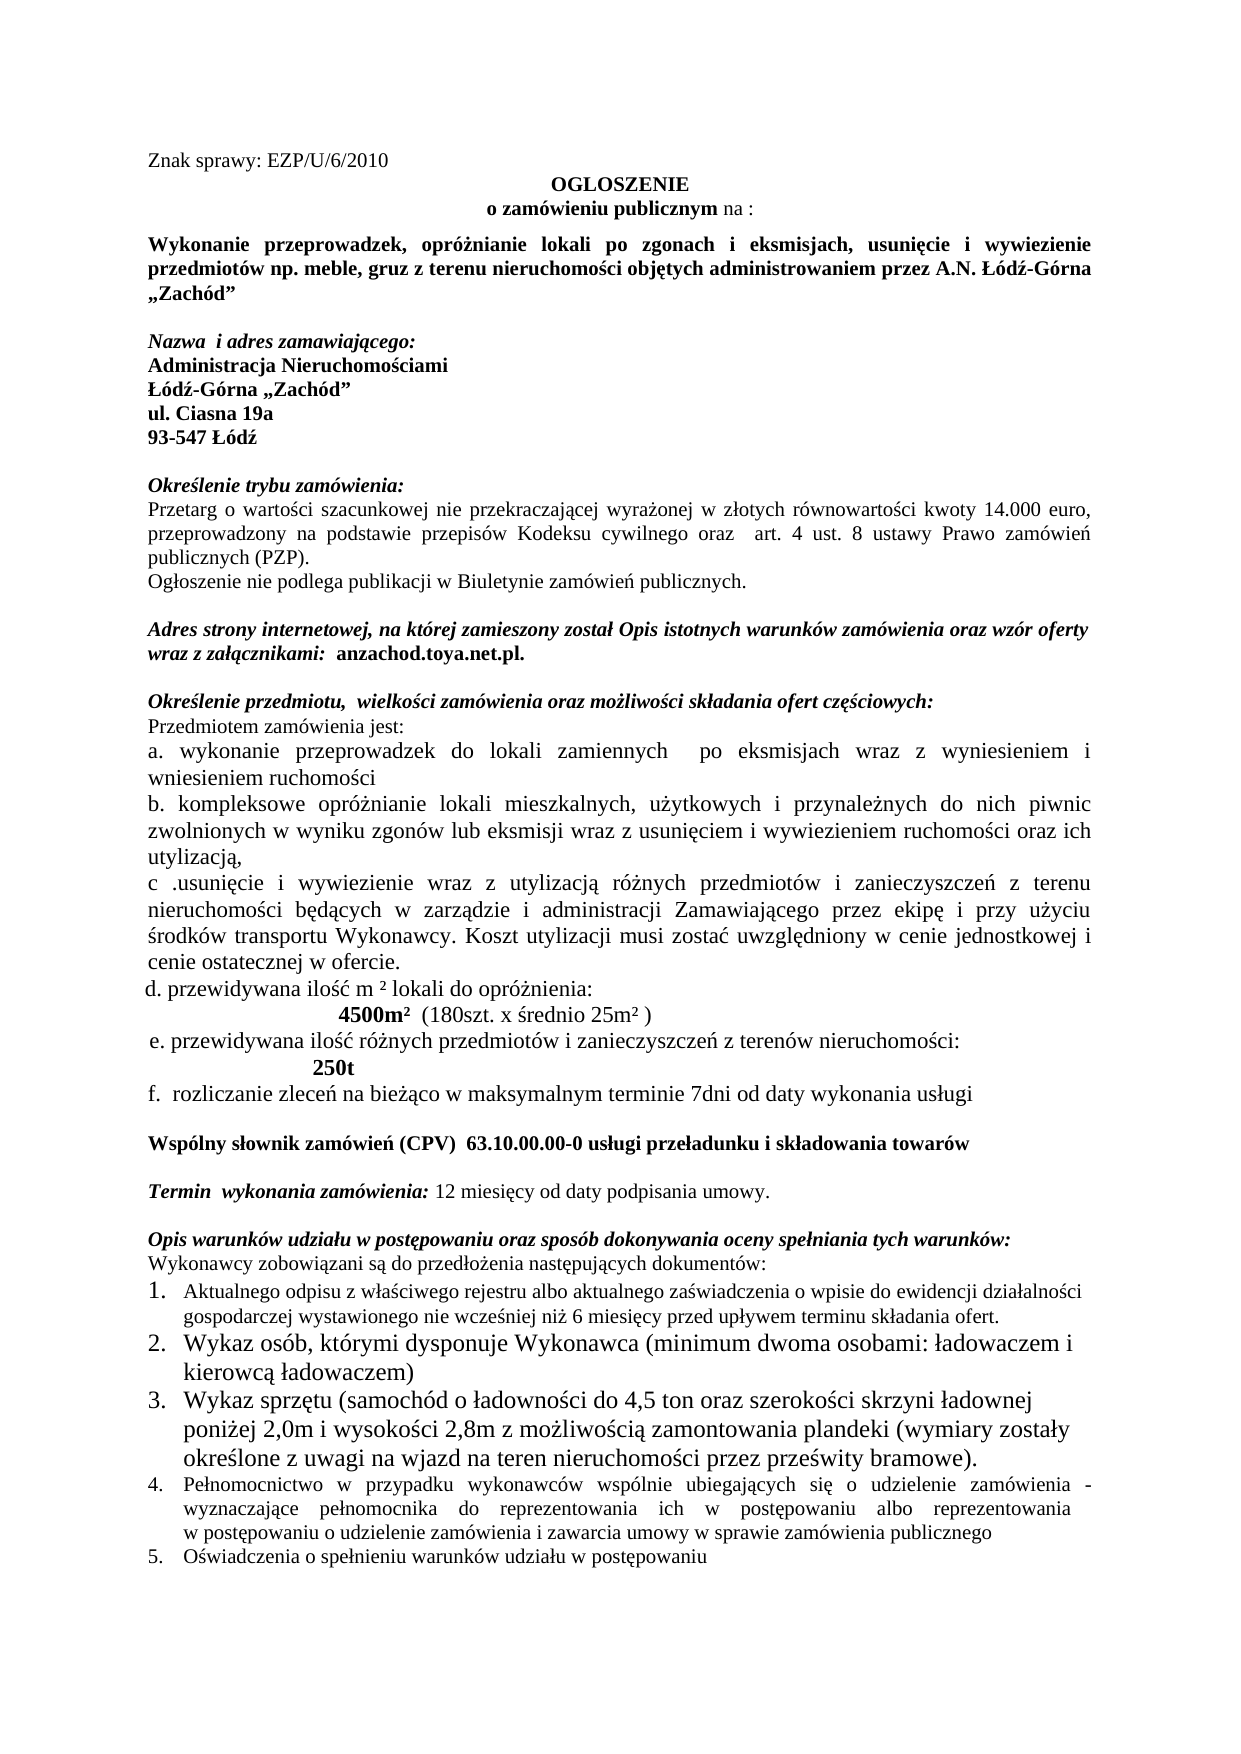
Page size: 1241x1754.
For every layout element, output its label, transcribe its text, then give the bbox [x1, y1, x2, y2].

text 93-547 Łódź [148, 425, 1092, 449]
list Oświadczenia o spełnieniu warunków udziału w postępowaniu [148, 1544, 1092, 1568]
text b. kompleksowe opróżnianie lokali mieszkalnych, użytkowych i przynależnych do nich piwnic zwolnionych w wyniku zgonów lub eksmisji wraz z usunięciem i wywiezieniem ruchomości oraz ich utylizacją, [148, 790, 1092, 869]
text d. przewidywana ilość m ² lokali do opróżnienia: [129, 975, 1092, 1001]
text Przedmiotem zamówienia jest: [148, 713, 1092, 738]
text Opis warunków udziału w postępowaniu oraz sposób dokonywania oceny spełniania tych warunków: [148, 1227, 1092, 1251]
text Administracja Nieruchomościami [148, 353, 1092, 377]
text Określenie trybu zamówienia: [148, 473, 1092, 497]
text Wykonawcy zobowiązani są do przedłożenia następujących dokumentów: [148, 1251, 1092, 1275]
list Wykaz osób, którymi dysponuje Wykonawca (minimum dwoma osobami: ładowaczem i kierowcą ładowaczem) [148, 1328, 1092, 1385]
text 4500m² (180szt. x średnio 25m² ) [185, 1001, 1092, 1027]
text Łódź-Górna „Zachód” [148, 377, 1092, 401]
text Nazwa i adres zamawiającego: [148, 328, 1092, 353]
text c .usunięcie i wywiezienie wraz z utylizacją różnych przedmiotów i zanieczyszczeń z terenu nieruchomości będących w zarządzie i administracji Zamawiającego przez ekipę i przy użyciu środków transportu Wykonawcy. Koszt utylizacji musi zostać uwzględniony w cenie jednostkowej i cenie ostatecznej w ofercie. [148, 869, 1092, 975]
list Wykaz sprzętu (samochód o ładowności do 4,5 ton oraz szerokości skrzyni ładownej poniżej 2,0m i wysokości 2,8m z możliwością zamontowania plandeki (wymiary zostały określone z uwagi na wjazd na teren nieruchomości przez prześwity bramowe). [148, 1385, 1092, 1472]
text Przetarg o wartości szacunkowej nie przekraczającej wyrażonej w złotych równowartości kwoty 14.000 euro, przeprowadzony na podstawie przepisów Kodeksu cywilnego oraz art. 4 ust. 8 ustawy Prawo zamówień publicznych (PZP). [148, 497, 1092, 569]
text 250t [148, 1054, 1092, 1080]
text OGLOSZENIE [148, 172, 1092, 196]
text f. rozliczanie zleceń na bieżąco w maksymalnym terminie 7dni od daty wykonania usługi [148, 1080, 1092, 1107]
text Ogłoszenie nie podlega publikacji w Biuletynie zamówień publicznych. [148, 569, 1092, 593]
list Pełnomocnictwo w przypadku wykonawców wspólnie ubiegających się o udzielenie zamówienia - wyznaczające pełnomocnika do reprezentowania ich w postępowaniu albo reprezentowania w postępowaniu o udzielenie zamówienia i zawarcia umowy w sprawie zamówienia publicznego [148, 1472, 1092, 1544]
text e. przewidywana ilość różnych przedmiotów i zanieczyszczeń z terenów nieruchomości: [149, 1027, 1092, 1054]
list Aktualnego odpisu z właściwego rejestru albo aktualnego zaświadczenia o wpisie do ewidencji działalności gospodarczej wystawionego nie wcześniej niż 6 miesięcy przed upływem terminu składania ofert. [148, 1275, 1092, 1328]
text Adres strony internetowej, na której zamieszony został Opis istotnych warunków zamówienia oraz wzór oferty wraz z załącznikami: anzachod.toya.net.pl. [148, 617, 1092, 665]
text a. wykonanie przeprowadzek do lokali zamiennych po eksmisjach wraz z wyniesieniem i wniesieniem ruchomości [148, 738, 1092, 790]
text o zamówieniu publicznym na : [148, 196, 1092, 220]
text Wykonanie przeprowadzek, opróżnianie lokali po zgonach i eksmisjach, usunięcie i wywiezienie przedmiotów np. meble, gruz z terenu nieruchomości objętych administrowaniem przez A.N. Łódź-Górna „Zachód” [148, 232, 1092, 304]
text ul. Ciasna 19a [148, 401, 1092, 425]
text Określenie przedmiotu, wielkości zamówienia oraz możliwości składania ofert częściowych: [148, 689, 1092, 713]
text Znak sprawy: EZP/U/6/2010 [148, 148, 1092, 172]
text Termin wykonania zamówienia: 12 miesięcy od daty podpisania umowy. [148, 1179, 1092, 1203]
text Wspólny słownik zamówień (CPV) 63.10.00.00-0 usługi przeładunku i składowania towarów [148, 1131, 1092, 1155]
